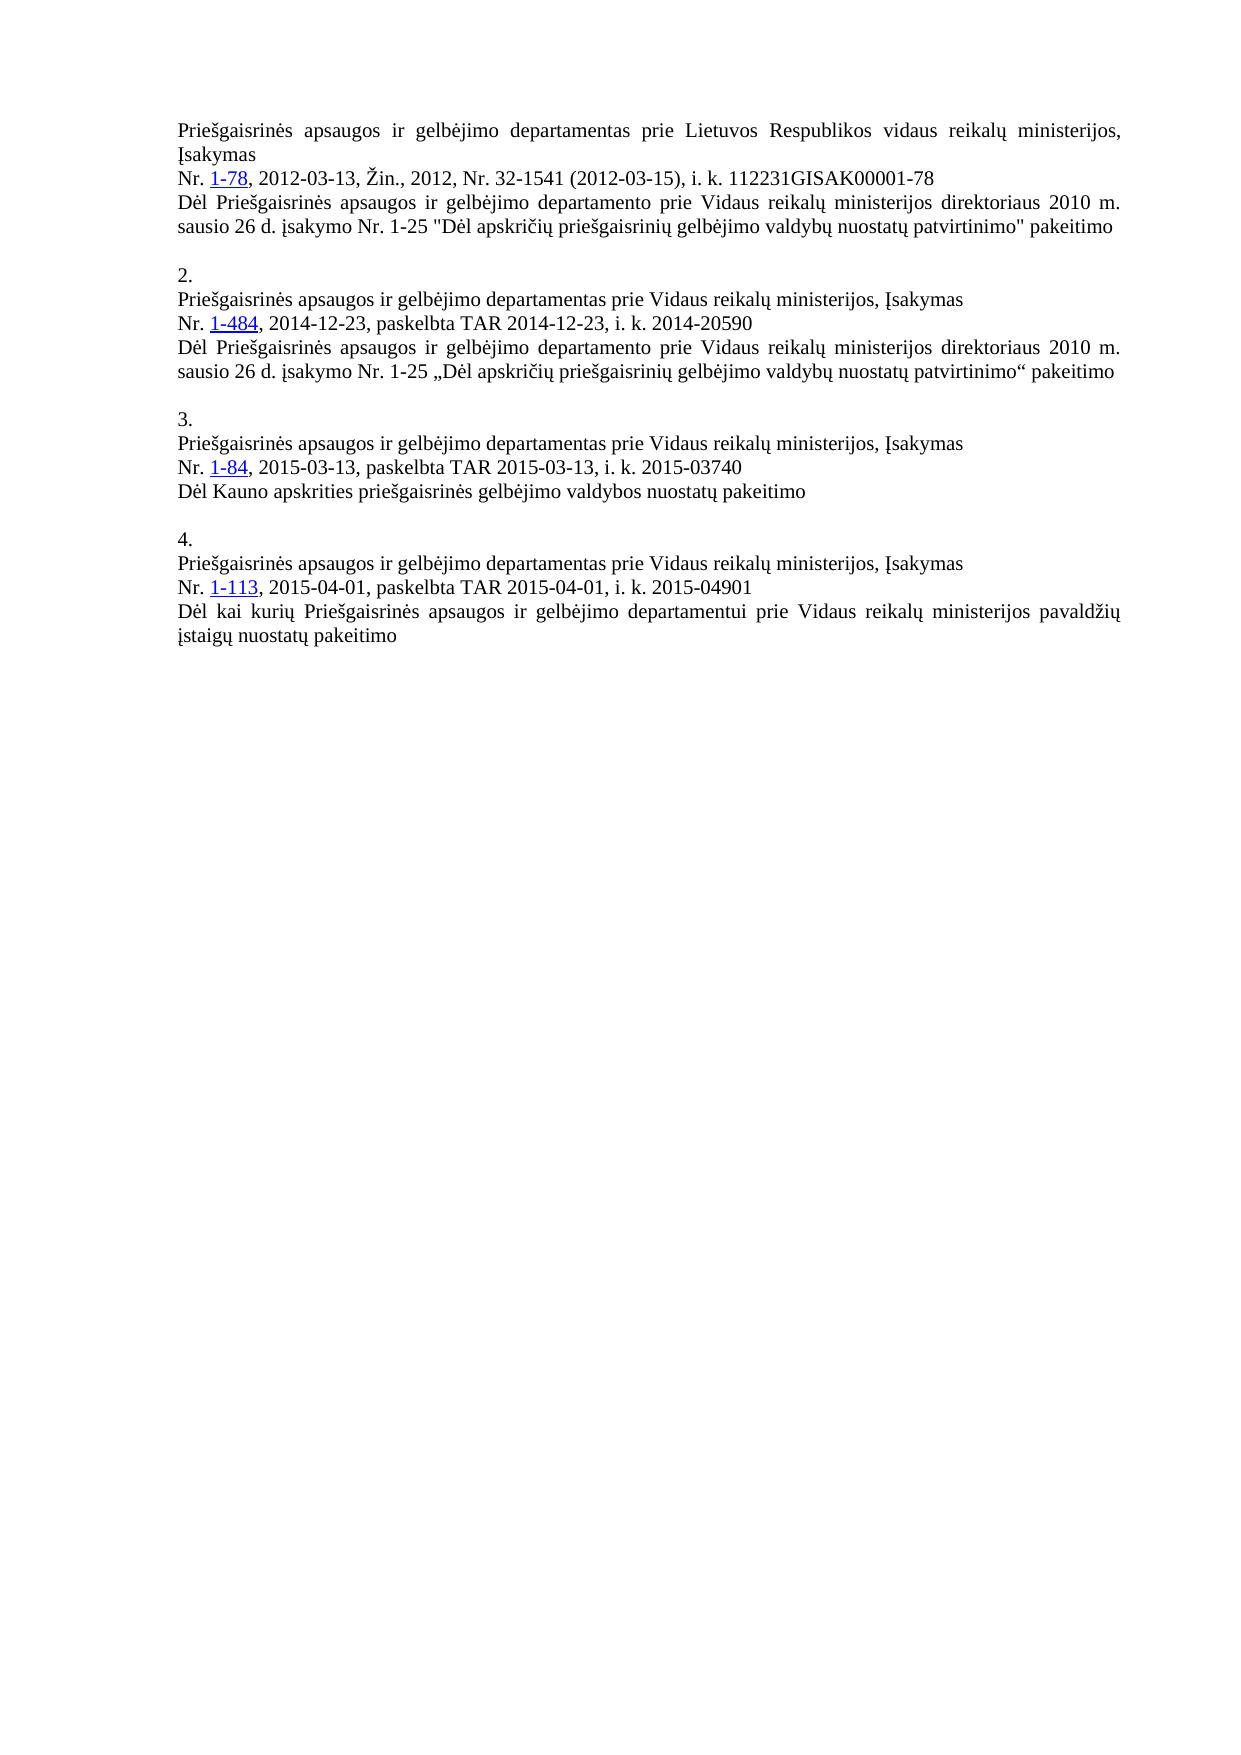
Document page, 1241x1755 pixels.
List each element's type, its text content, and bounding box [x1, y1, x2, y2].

text Nr. 1-78, 2012-03-13, Žin., 2012, Nr. 32-1541 (2012-03-15), i. k. 112231GISAK00001-78 [177, 166, 1122, 190]
text Nr. 1-113, 2015-04-01, paskelbta TAR 2015-04-01, i. k. 2015-04901 [177, 575, 1122, 599]
text Nr. 1-484, 2014-12-23, paskelbta TAR 2014-12-23, i. k. 2014-20590 [177, 311, 1122, 335]
text Priešgaisrinės apsaugos ir gelbėjimo departamentas prie Vidaus reikalų ministerijos, Įsakymas [177, 551, 1122, 575]
text Nr. 1-84, 2015-03-13, paskelbta TAR 2015-03-13, i. k. 2015-03740 [177, 455, 1122, 479]
text 3. [177, 407, 1122, 431]
text 4. [177, 527, 1122, 551]
text Priešgaisrinės apsaugos ir gelbėjimo departamentas prie Lietuvos Respublikos vidaus reikalų ministerijos, Įsakymas [177, 118, 1122, 166]
text 2. [177, 262, 1122, 287]
text Dėl kai kurių Priešgaisrinės apsaugos ir gelbėjimo departamentui prie Vidaus reikalų ministerijos pavaldžių įstaigų nuostatų pakeitimo [177, 599, 1122, 647]
text Dėl Priešgaisrinės apsaugos ir gelbėjimo departamento prie Vidaus reikalų ministerijos direktoriaus 2010 m. sausio 26 d. įsakymo Nr. 1-25 "Dėl apskričių priešgaisrinių gelbėjimo valdybų nuostatų patvirtinimo" pakeitimo [177, 190, 1122, 238]
text Priešgaisrinės apsaugos ir gelbėjimo departamentas prie Vidaus reikalų ministerijos, Įsakymas [177, 431, 1122, 455]
text Priešgaisrinės apsaugos ir gelbėjimo departamentas prie Vidaus reikalų ministerijos, Įsakymas [177, 287, 1122, 311]
text Dėl Priešgaisrinės apsaugos ir gelbėjimo departamento prie Vidaus reikalų ministerijos direktoriaus 2010 m. sausio 26 d. įsakymo Nr. 1-25 „Dėl apskričių priešgaisrinių gelbėjimo valdybų nuostatų patvirtinimo“ pakeitimo [177, 335, 1122, 383]
text Dėl Kauno apskrities priešgaisrinės gelbėjimo valdybos nuostatų pakeitimo [177, 479, 1122, 503]
